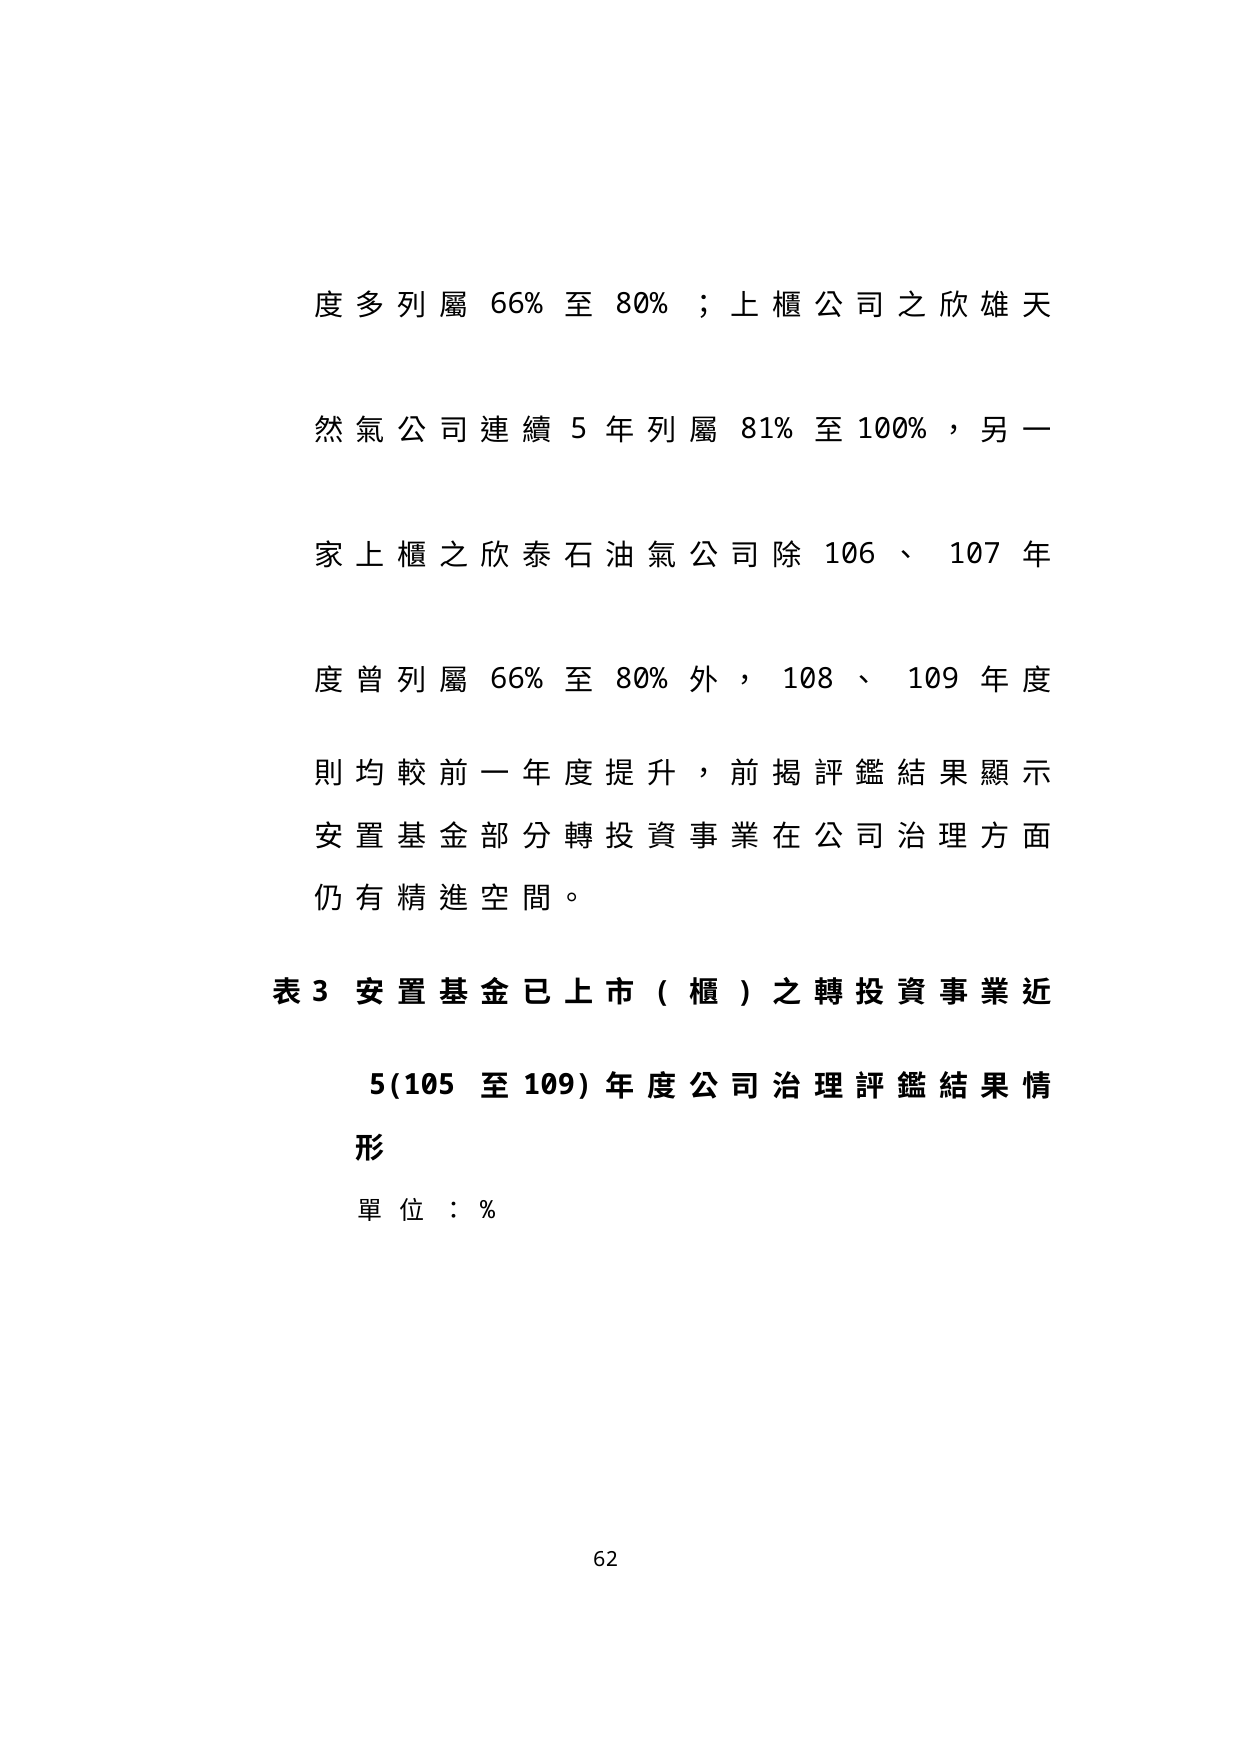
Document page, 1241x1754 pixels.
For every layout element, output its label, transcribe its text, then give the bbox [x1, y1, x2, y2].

text 表3 安置基金已上市(櫃)之轉投資事業近5(105至109)年度公司治理評鑑結果情形 單位：% [247, 917, 1058, 1229]
text 查安置基金111年度預計轉投資之28家事業中，屬於前揭公司評鑑對象計5家，包括欣欣天然氣公司等3家上市公司與欣泰石油氣公司等2家上櫃公司。觀察近5(105至109)年度參與已上市(櫃)公司治理評鑑之轉投資事業之評鑑結果(詳表3)，上市公司之欣欣大眾市場公司與欣高石油氣公司評鑑結果連續5年均列屬81%至100%，同屬上市公司之欣欣天然氣公司除108年度曾列屬51%至65%外，其餘年度多列屬66%至80%；上櫃公司之欣雄天然氣公司連續5年列屬81%至100%，另一家上櫃之欣泰石油氣公司除106、107年度曾列屬66%至80%外，108、109年度則均較前一年度提升，前揭評鑑結果顯示安置基金部分轉投資事業在公司治理方面仍有精進空間。 [245, 229, 1058, 917]
